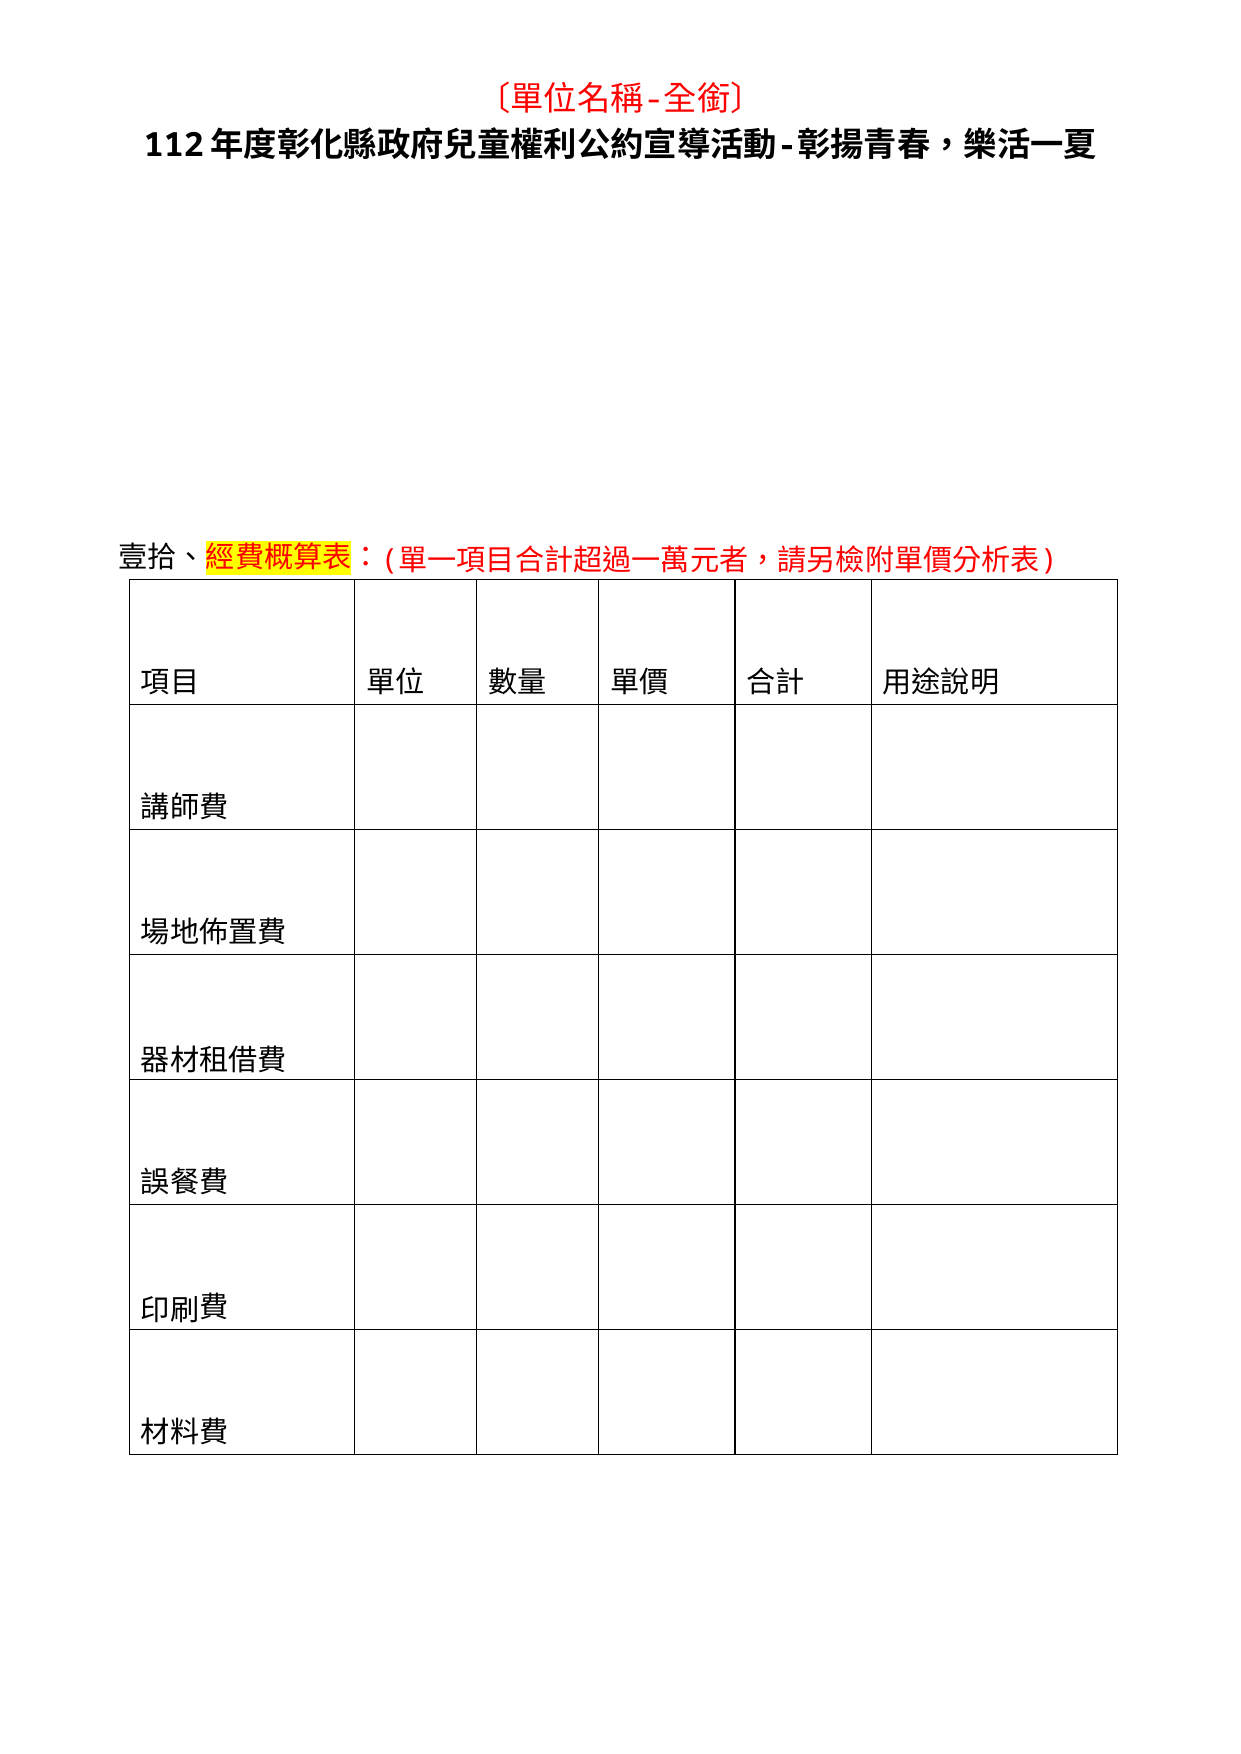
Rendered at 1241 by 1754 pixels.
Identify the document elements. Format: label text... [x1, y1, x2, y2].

table_cell [736, 1080, 871, 1204]
table_cell [477, 955, 598, 1079]
table_cell [477, 1205, 598, 1329]
table_cell [355, 1330, 476, 1454]
table_cell [736, 1330, 871, 1454]
table_cell [872, 1205, 1117, 1329]
list 經費概算表：(單一項目合計超過一萬元者，請另檢附單價分析表) [118, 516, 1122, 579]
table_cell [599, 1080, 734, 1204]
table_cell 材料費 [130, 1330, 354, 1454]
table_cell [872, 1330, 1117, 1454]
table_cell [355, 1205, 476, 1329]
table_header 單位 [355, 580, 476, 704]
table_cell [736, 830, 871, 954]
table_cell [477, 1080, 598, 1204]
table_cell [477, 1330, 598, 1454]
table_cell 講師費 [130, 705, 354, 829]
table_cell [872, 830, 1117, 954]
table_cell [355, 705, 476, 829]
table_cell 印刷費 [130, 1205, 354, 1329]
table_header 項目 [130, 580, 354, 704]
table_header 合計 [736, 580, 871, 704]
table_cell [872, 955, 1117, 1079]
table_cell [599, 1205, 734, 1329]
table_cell [736, 1205, 871, 1329]
table_cell [736, 955, 871, 1079]
table_header 數量 [477, 580, 598, 704]
table_cell [872, 705, 1117, 829]
table_cell [872, 1080, 1117, 1204]
table_cell [599, 955, 734, 1079]
table_cell [599, 830, 734, 954]
table_cell [599, 705, 734, 829]
table_cell 誤餐費 [130, 1080, 354, 1204]
table_cell [736, 705, 871, 829]
table_cell [355, 1080, 476, 1204]
table_cell [477, 830, 598, 954]
table_cell [599, 1330, 734, 1454]
table_cell [355, 955, 476, 1079]
table_cell [477, 705, 598, 829]
table_cell 器材租借費 [130, 955, 354, 1079]
table_header 單價 [599, 580, 734, 704]
table_header 用途說明 [872, 580, 1117, 704]
table_cell 場地佈置費 [130, 830, 354, 954]
table_cell [355, 830, 476, 954]
